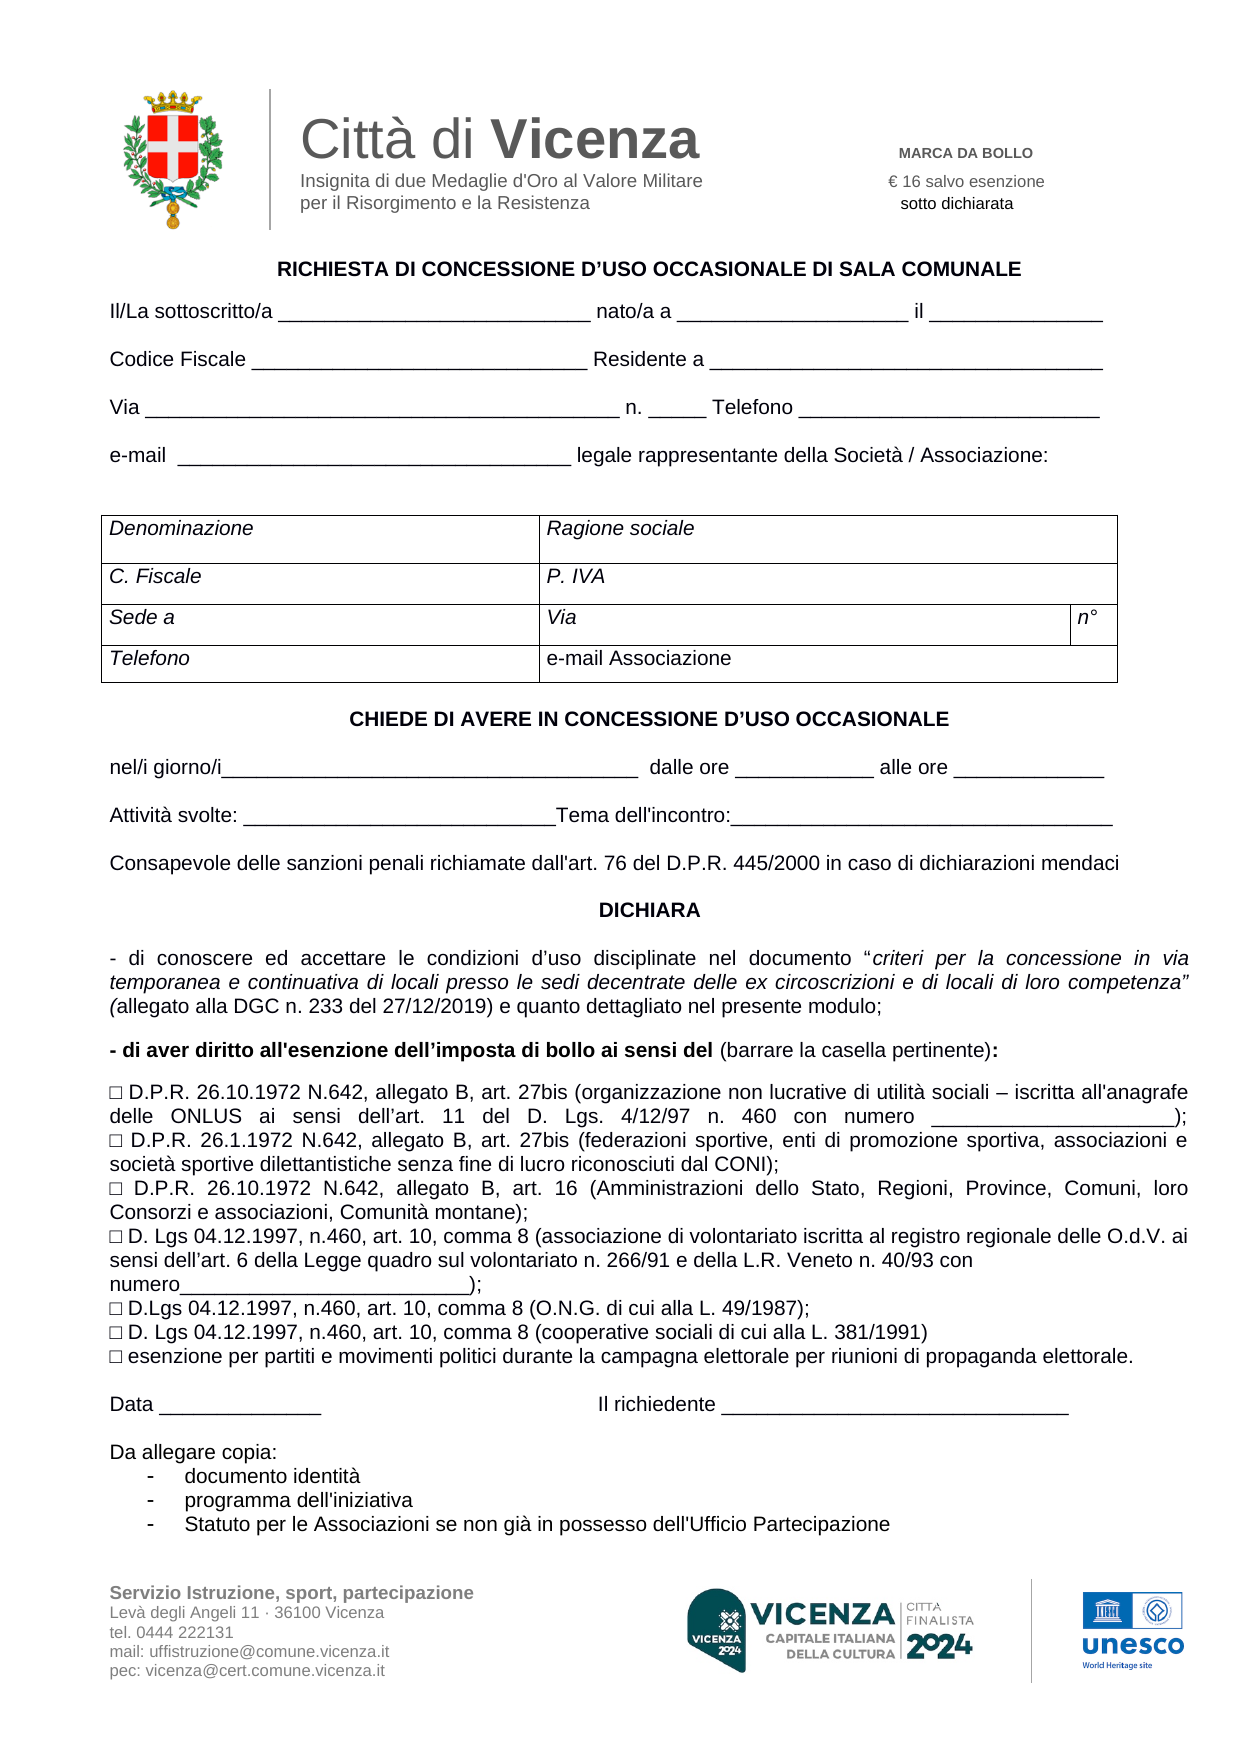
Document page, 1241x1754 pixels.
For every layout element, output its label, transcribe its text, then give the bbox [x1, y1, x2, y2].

text □ D. Lgs 04.12.1997, n.460, art. 10, comma 8 (associazione di volontariato iscritta al registro regionale delle O.d.V. ai sensi dell’art. 6 della Legge quadro sul volontariato n. 266/91 e della L.R. Veneto n. 40/93 con numero_________________________); □ D.Lgs 04.12.1997, n.460, art. 10, comma 8 (O.N.G. di cui alla L. 49/1987); □ D. Lgs 04.12.1997, n.460, art. 10, comma 8 (cooperative sociali di cui alla L. 381/1991) □ esenzione per partiti e movimenti politici durante la campagna elettorale per riunioni di propaganda elettorale. [109, 1224, 1190, 1368]
table_header [224, 89, 269, 230]
list documento identità [147, 1463, 1190, 1487]
text - di conoscere ed accettare le condizioni d’uso disciplinate nel documento “criteri per la concessione in via temporanea e continuativa di locali presso le sedi decentrate delle ex circoscrizioni e di locali di loro competenza” (allegato alla DGC n. 233 del 27/12/2019) e quanto dettagliato nel presente modulo; [109, 946, 1190, 1018]
table_cell P. IVA [540, 564, 1117, 604]
text □ D.P.R. 26.10.1972 N.642, allegato B, art. 16 (Amministrazioni dello Stato, Regioni, Province, Comuni, loro Consorzi e associazioni, Comunità montane); [109, 1176, 1190, 1224]
text CHIEDE DI AVERE IN CONCESSIONE D’USO OCCASIONALE [109, 707, 1190, 731]
picture [685, 1586, 976, 1675]
table_cell n° [1071, 605, 1117, 645]
text - di aver diritto all'esenzione dell’imposta di bollo ai sensi del (barrare la casella pertinente): [109, 1038, 1190, 1062]
text Consapevole delle sanzioni penali richiamate dall'art. 76 del D.P.R. 445/2000 in caso di dichiarazioni mendaci [109, 850, 1190, 874]
table_header Città di Vicenza MARCA DA BOLLO Insignita di due Medaglie d'Oro al Valore Militare € 16 salvo esenzione per il Risorgimento e la Resistenza sotto dichiarata [271, 89, 1190, 230]
text RICHIESTA DI CONCESSIONE D’USO OCCASIONALE DI SALA COMUNALE [109, 257, 1190, 281]
text nel/i giorno/i____________________________________ dalle ore ____________ alle ore _____________ [109, 754, 1190, 778]
text Codice Fiscale _____________________________ Residente a __________________________________ [109, 347, 1190, 371]
list Statuto per le Associazioni se non già in possesso dell'Ufficio Partecipazione [147, 1512, 1190, 1536]
table_header Denominazione [102, 516, 539, 562]
table_cell C. Fiscale [102, 564, 539, 604]
text e-mail __________________________________ legale rappresentante della Società / Associazione: [109, 443, 1190, 467]
picture [121, 88, 224, 231]
text DICHIARA [109, 898, 1190, 922]
table_cell Sede a [102, 605, 539, 645]
table_header [109, 89, 121, 230]
text Il/La sottoscritto/a ___________________________ nato/a a ____________________ il _______________ [109, 299, 1190, 323]
text Via _________________________________________ n. _____ Telefono __________________________ [109, 395, 1190, 419]
text Attività svolte: ___________________________Tema dell'incontro:_________________________________ [109, 802, 1190, 826]
picture [1082, 1592, 1184, 1670]
table_header Ragione sociale [540, 516, 1117, 562]
table_cell Telefono [102, 646, 539, 682]
list programma dell'iniziativa [147, 1487, 1190, 1512]
text Da allegare copia: [109, 1439, 1190, 1463]
table_cell Via [540, 605, 1070, 645]
table_cell e-mail Associazione [540, 646, 1117, 682]
text □ D.P.R. 26.10.1972 N.642, allegato B, art. 27bis (organizzazione non lucrative di utilità sociali – iscritta all'anagrafe delle ONLUS ai sensi dell’art. 11 del D. Lgs. 4/12/97 n. 460 con numero _____________________); □ D.P.R. 26.1.1972 N.642, allegato B, art. 27bis (federazioni sportive, enti di promozione sportiva, associazioni e società sportive dilettantistiche senza fine di lucro riconosciuti dal CONI); [109, 1080, 1190, 1176]
text Data ______________ Il richiedente ______________________________ [109, 1392, 1190, 1416]
